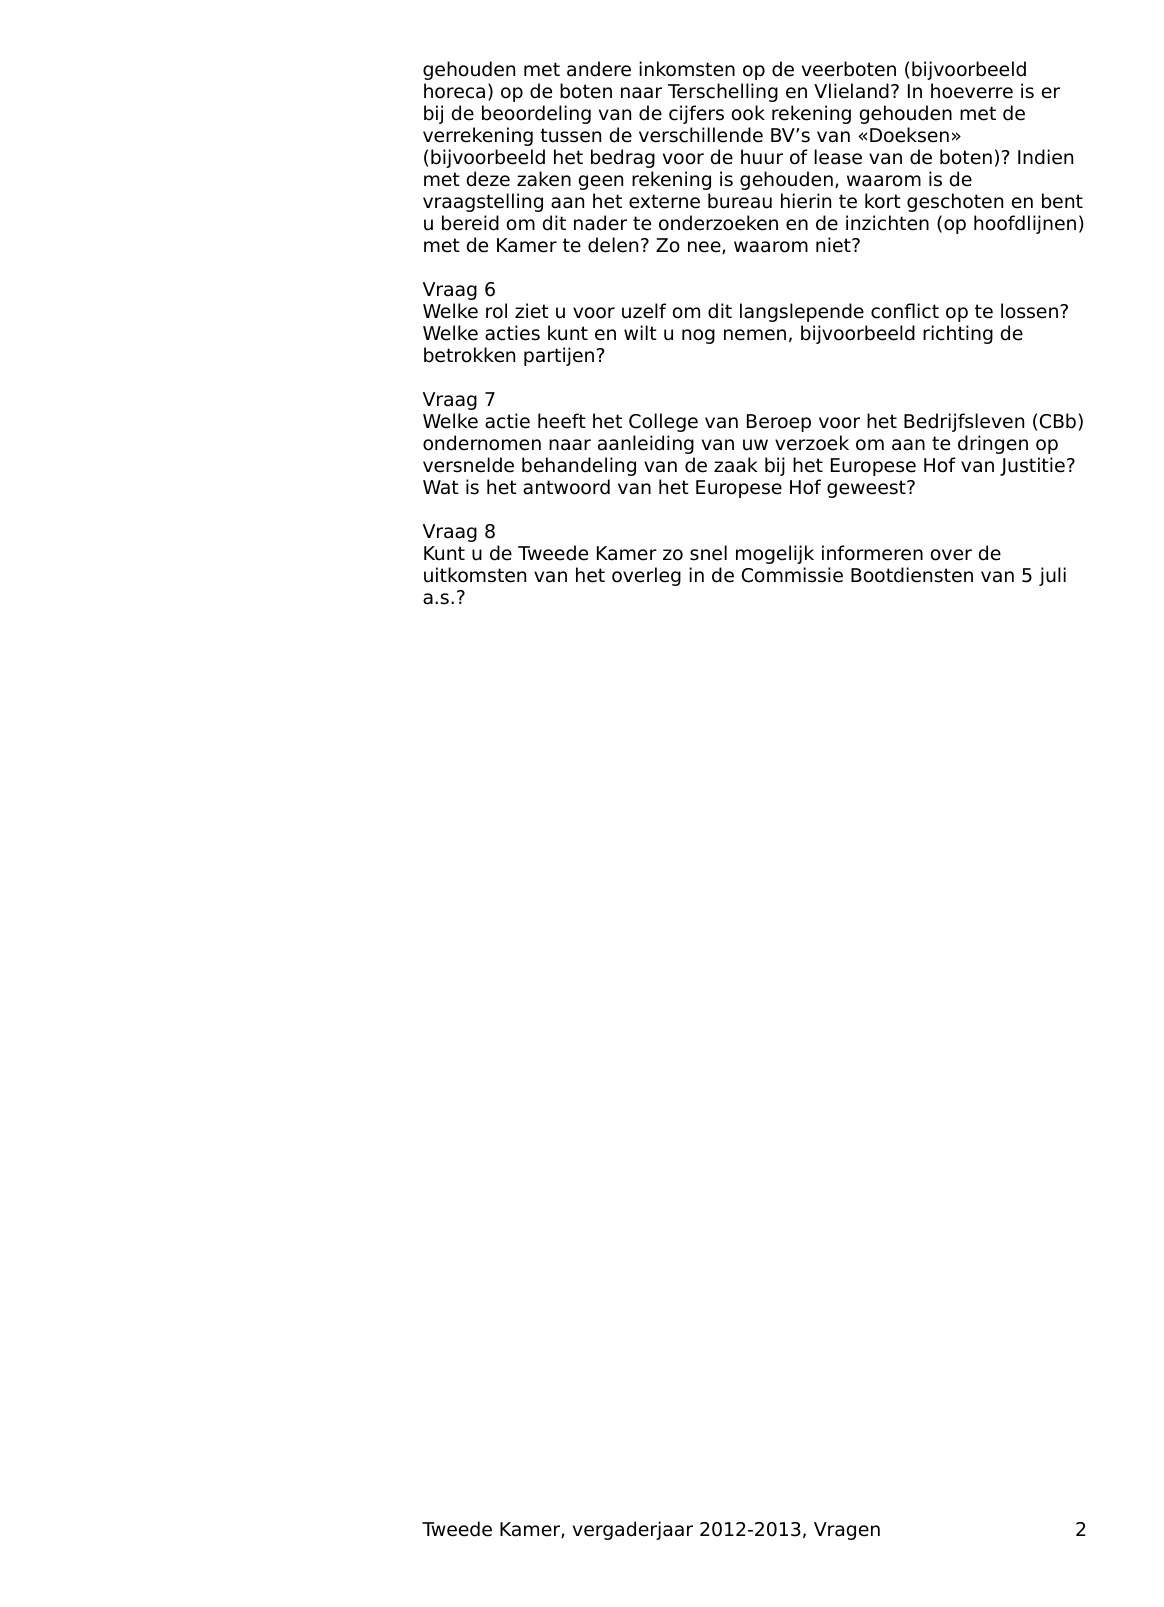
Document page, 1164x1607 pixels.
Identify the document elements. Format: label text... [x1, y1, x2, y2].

text Vraag 6 [422, 279, 1087, 301]
text gehouden met andere inkomsten op de veerboten (bijvoorbeeld horeca) op de boten naar Terschelling en Vlieland? In hoeverre is er bij de beoordeling van de cijfers ook rekening gehouden met de verrekening tussen de verschillende BV’s van «Doeksen» (bijvoorbeeld het bedrag voor de huur of lease van de boten)? Indien met deze zaken geen rekening is gehouden, waarom is de vraagstelling aan het externe bureau hierin te kort geschoten en bent u bereid om dit nader te onderzoeken en de inzichten (op hoofdlijnen) met de Kamer te delen? Zo nee, waarom niet? [422, 59, 1087, 257]
text Welke actie heeft het College van Beroep voor het Bedrijfsleven (CBb) ondernomen naar aanleiding van uw verzoek om aan te dringen op versnelde behandeling van de zaak bij het Europese Hof van Justitie? Wat is het antwoord van het Europese Hof geweest? [422, 411, 1087, 499]
text Vraag 8 [422, 521, 1087, 543]
text Kunt u de Tweede Kamer zo snel mogelijk informeren over de uitkomsten van het overleg in de Commissie Bootdiensten van 5 juli a.s.? [422, 543, 1087, 609]
text Vraag 7 [422, 389, 1087, 411]
text Welke rol ziet u voor uzelf om dit langslepende conflict op te lossen? Welke acties kunt en wilt u nog nemen, bijvoorbeeld richting de betrokken partijen? [422, 301, 1087, 367]
